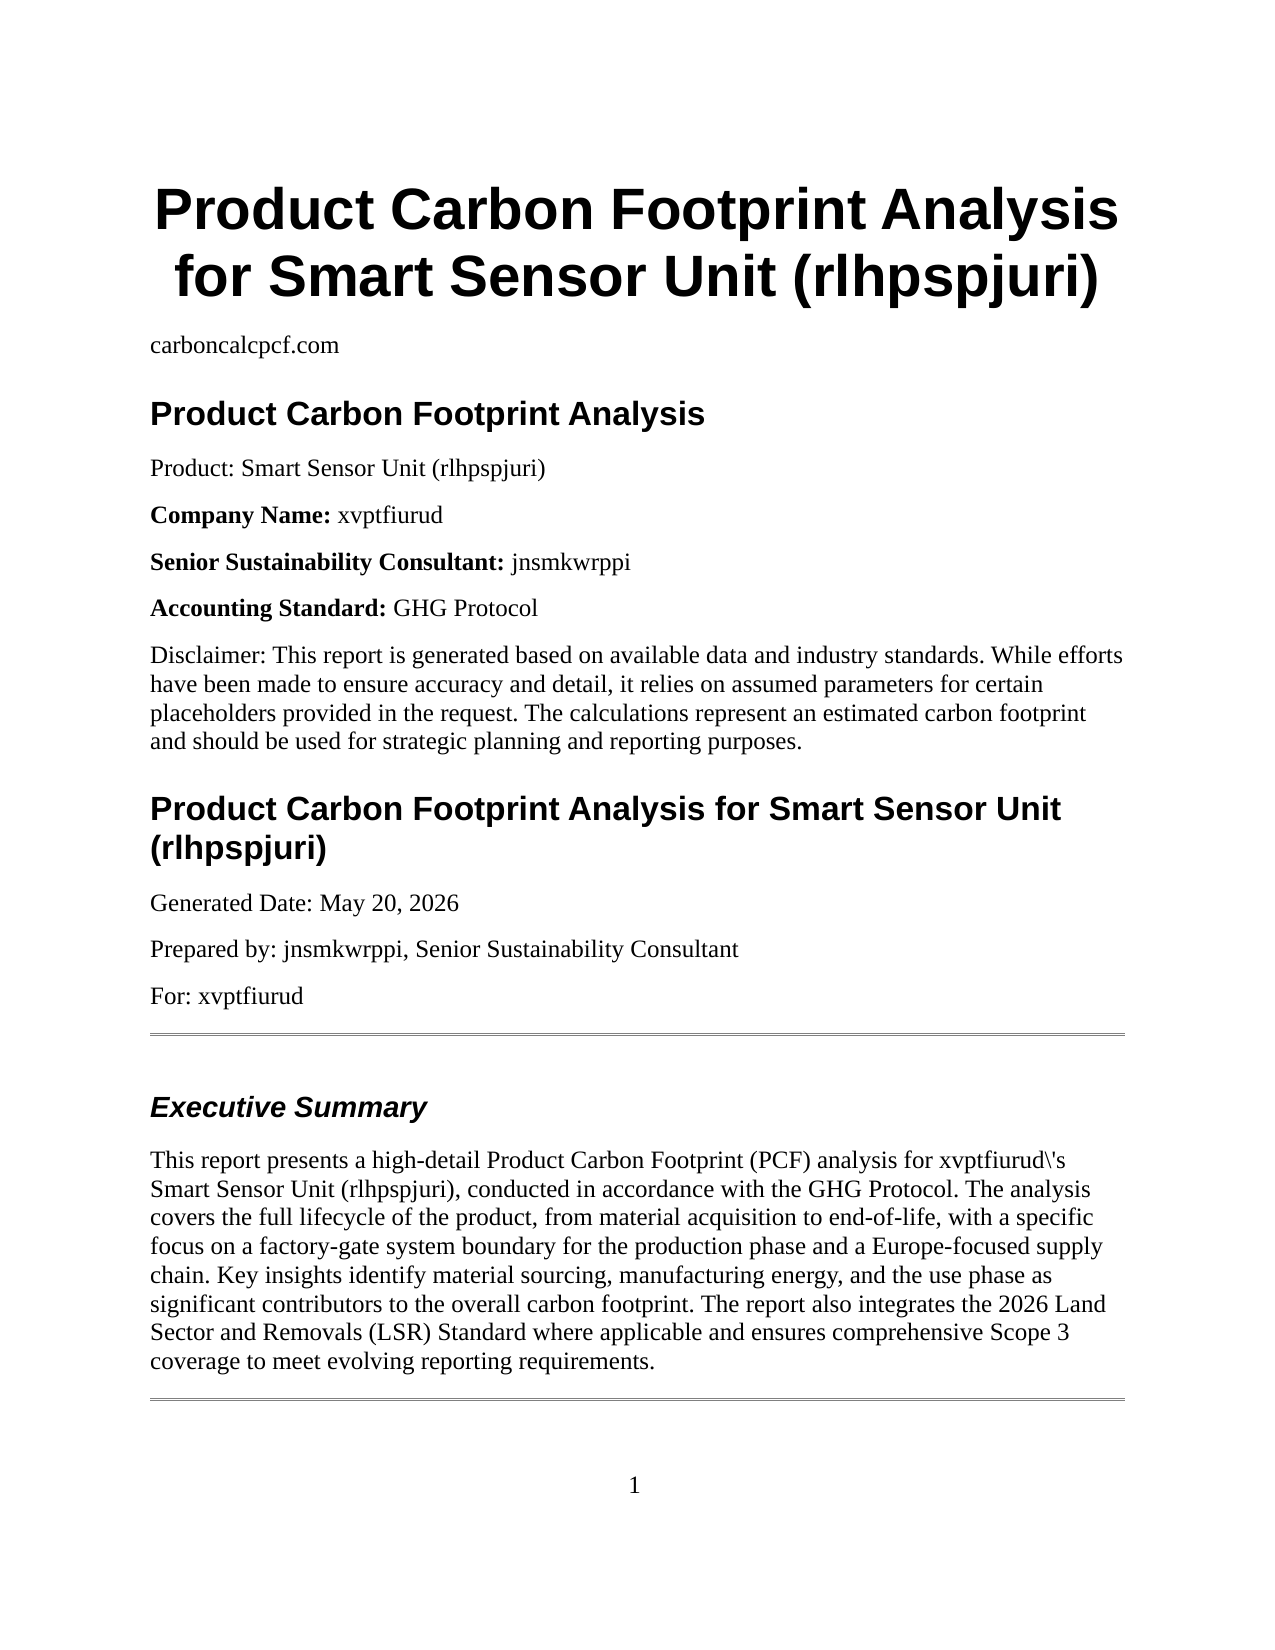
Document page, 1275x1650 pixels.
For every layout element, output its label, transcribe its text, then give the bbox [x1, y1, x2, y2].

text Senior Sustainability Consultant: jnsmkwrppi [150, 547, 1125, 576]
text Generated Date: May 20, 2026 [150, 888, 1125, 917]
text carboncalcpcf.com [150, 331, 1125, 359]
text Prepared by: jnsmkwrppi, Senior Sustainability Consultant [150, 934, 1125, 963]
text Company Name: xvptfiurud [150, 500, 1125, 529]
text Product: Smart Sensor Unit (rlhpspjuri) [150, 453, 1125, 482]
title Product Carbon Footprint Analysis for Smart Sensor Unit (rlhpspjuri) [150, 175, 1125, 309]
text Accounting Standard: GHG Protocol [150, 593, 1125, 622]
text For: xvptfiurud [150, 981, 1125, 1010]
text Disclaimer: This report is generated based on available data and industry standards. While efforts have been made to ensure accuracy and detail, it relies on assumed parameters for certain placeholders provided in the request. The calculations represent an estimated carbon footprint and should be used for strategic planning and reporting purposes. [150, 640, 1125, 755]
subtitle Product Carbon Footprint Analysis for Smart Sensor Unit (rlhpspjuri) [150, 789, 1125, 866]
subtitle Product Carbon Footprint Analysis [150, 393, 1125, 432]
text This report presents a high-detail Product Carbon Footprint (PCF) analysis for xvptfiurud\'s Smart Sensor Unit (rlhpspjuri), conducted in accordance with the GHG Protocol. The analysis covers the full lifecycle of the product, from material acquisition to end-of-life, with a specific focus on a factory-gate system boundary for the production phase and a Europe-focused supply chain. Key insights identify material sourcing, manufacturing energy, and the use phase as significant contributors to the overall carbon footprint. The report also integrates the 2026 Land Sector and Removals (LSR) Standard where applicable and ensures comprehensive Scope 3 coverage to meet evolving reporting requirements. [150, 1145, 1125, 1375]
subtitle Executive Summary [150, 1090, 1125, 1123]
